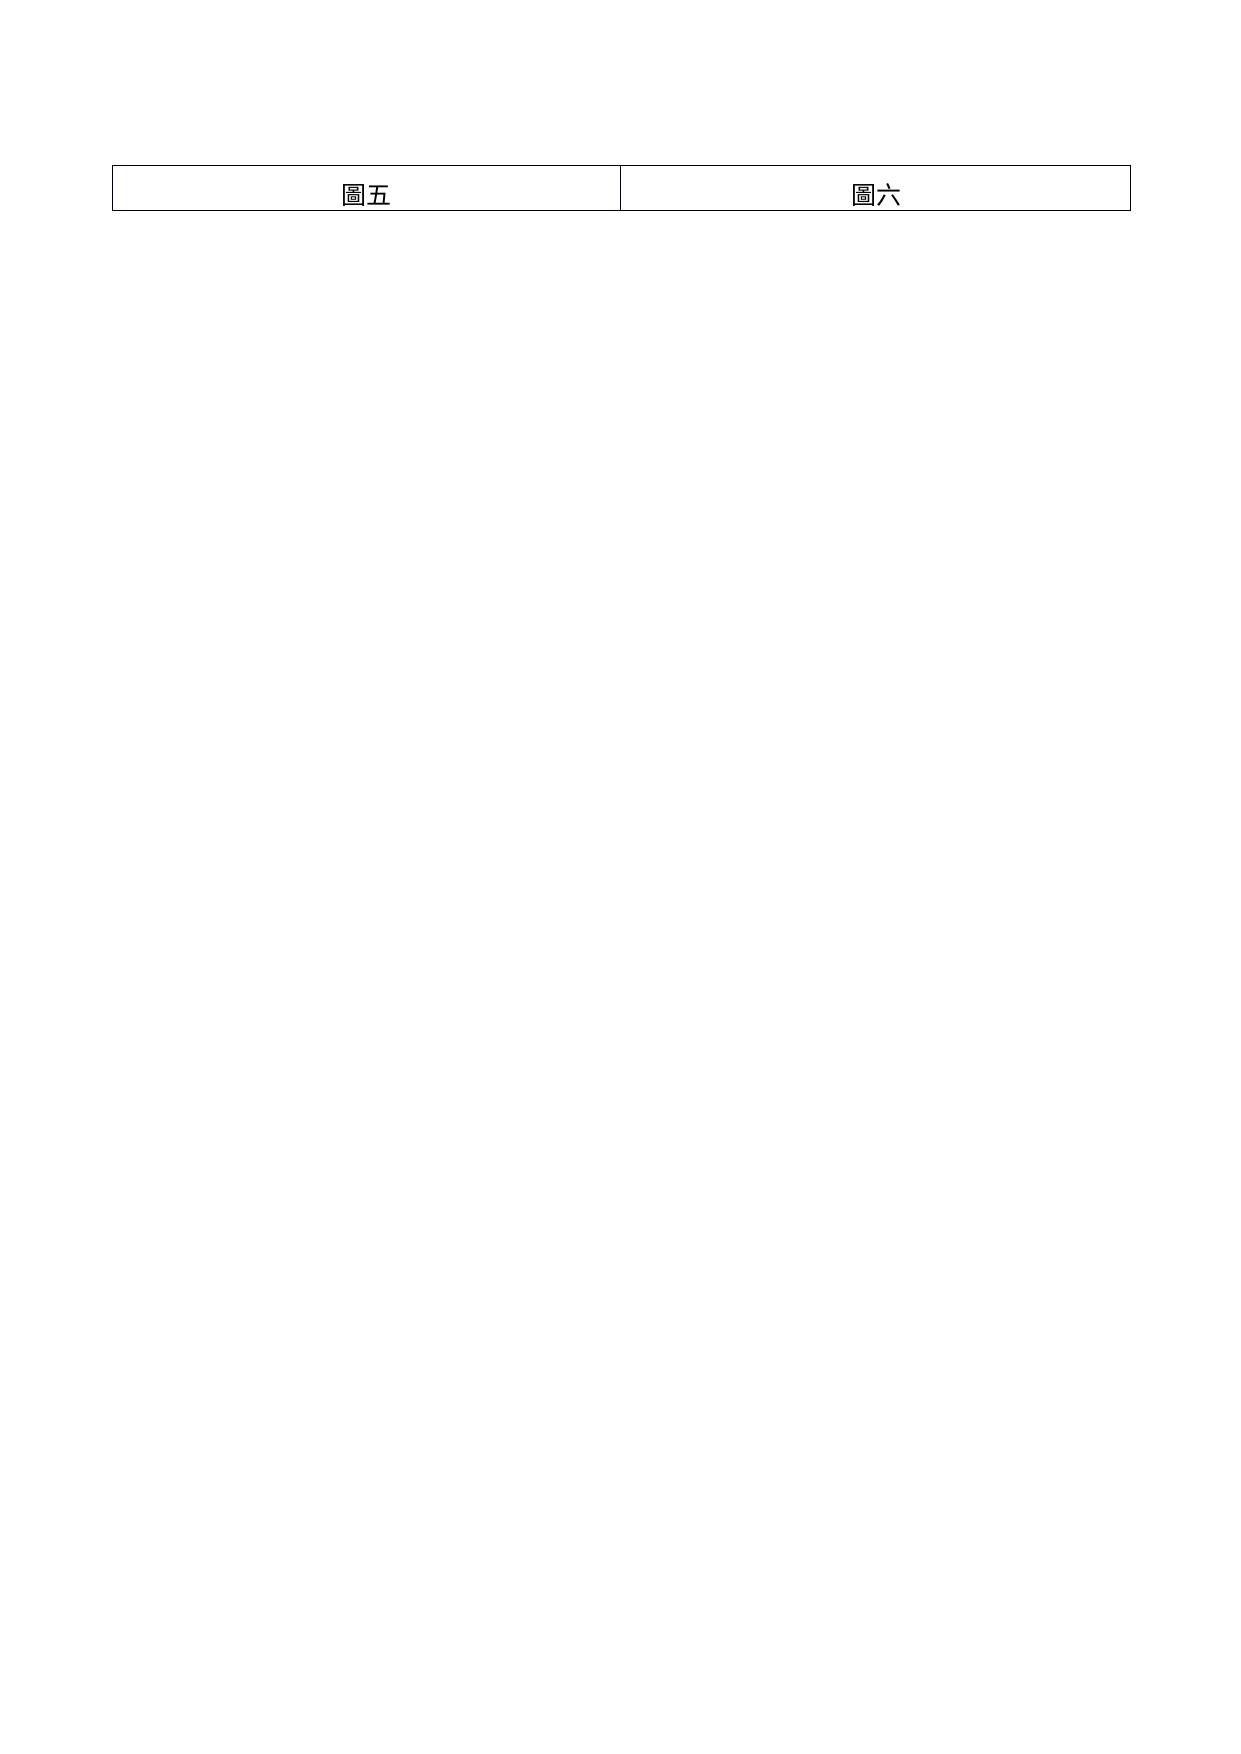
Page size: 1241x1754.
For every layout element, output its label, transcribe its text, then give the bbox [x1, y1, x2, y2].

table_cell 圖五 [113, 166, 620, 210]
table_cell 圖六 [621, 166, 1130, 210]
